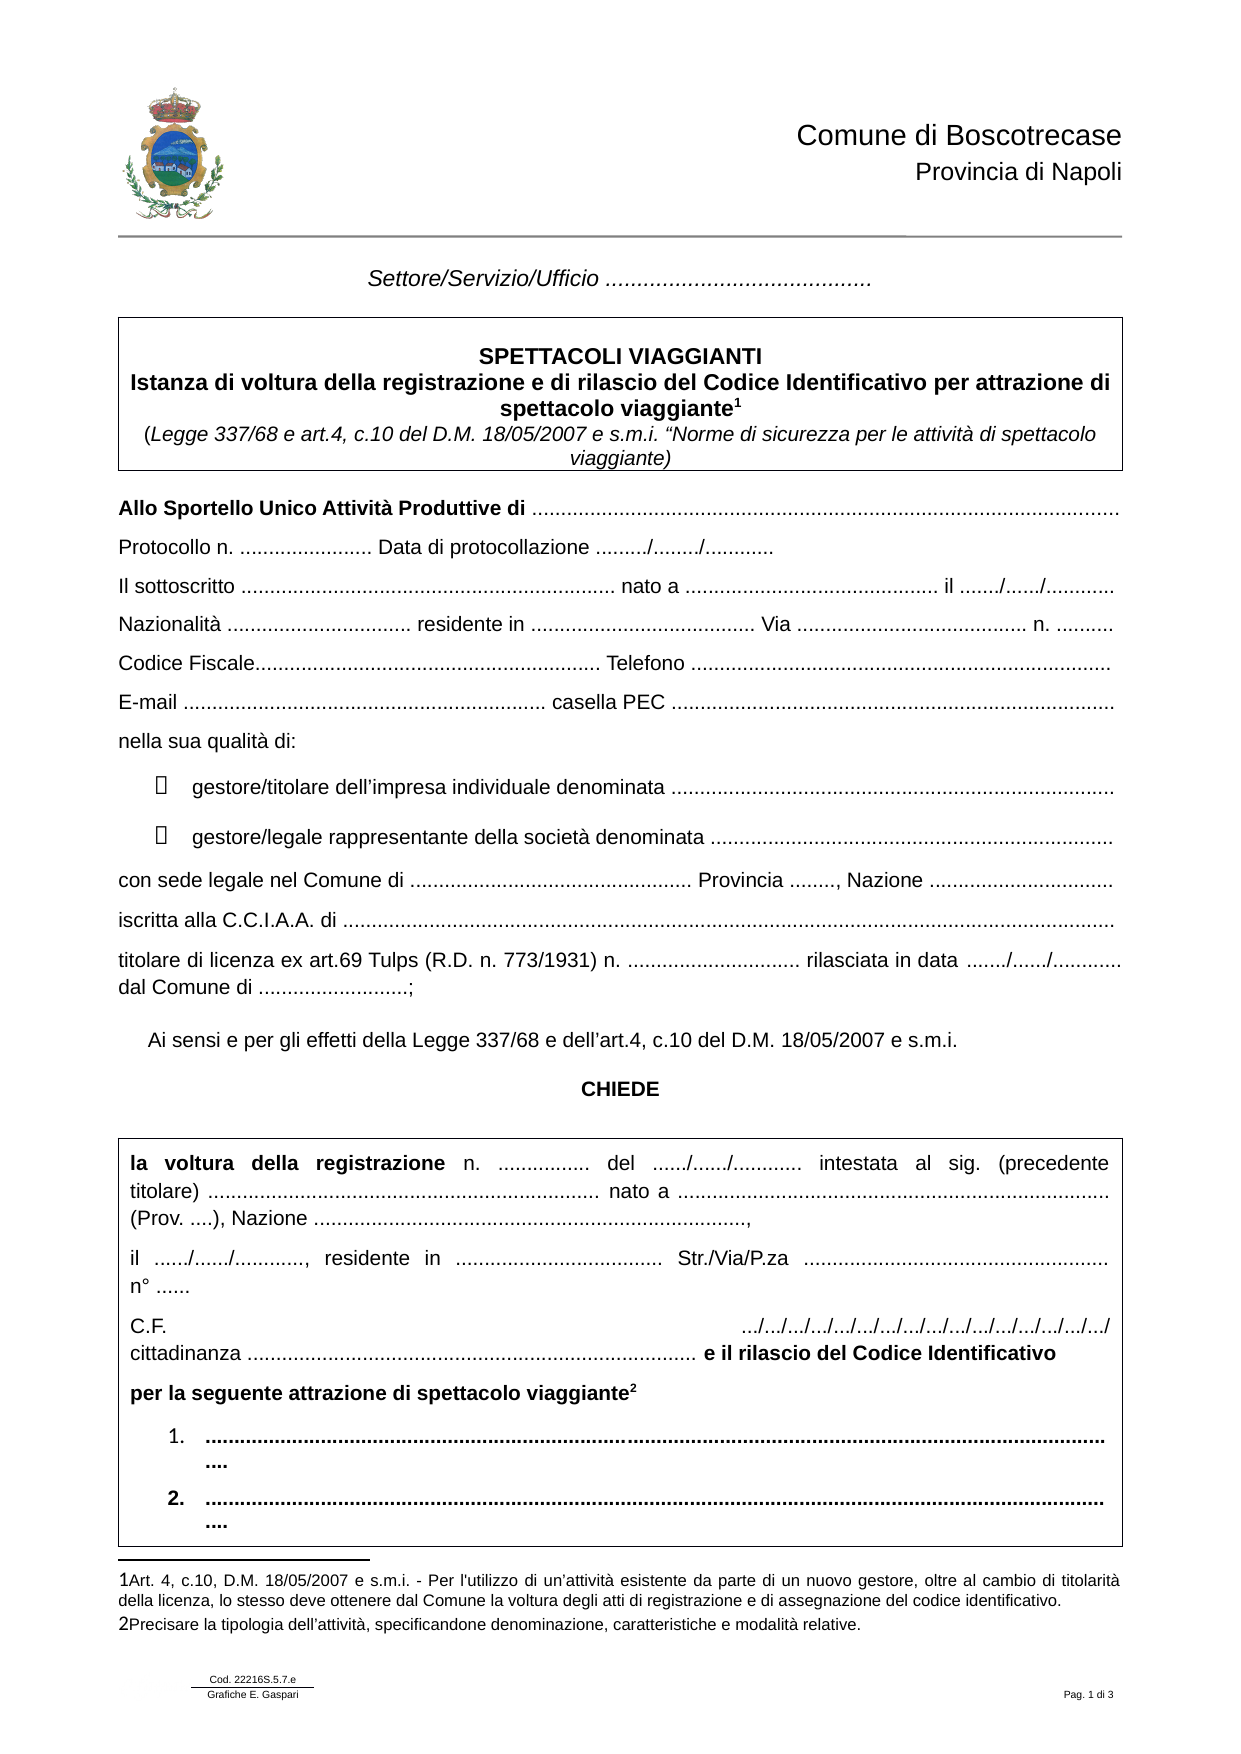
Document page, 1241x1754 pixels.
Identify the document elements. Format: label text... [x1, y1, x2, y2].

text nella sua qualità di: [118, 729, 1122, 753]
text Il sottoscritto ................................................................. nato a ............................................ il ......./....../............ [118, 573, 1122, 597]
text Comune di Boscotrecase [224, 118, 1122, 152]
picture [122, 87, 224, 219]
table_header SPETTACOLI VIAGGIANTI Istanza di voltura della registrazione e di rilascio del Codice Identificativo per attrazione di spettacolo viaggiante (Legge 337/68 e art.4, c.10 del D.M. 18/05/2007 e s.m.i. “Norme di sicurezza per le attività di spettacolo viaggiante) [119, 318, 1122, 470]
text Settore/Servizio/Ufficio .......................................... [118, 265, 1122, 291]
text Nazionalità ................................ residente in ....................................... Via ........................................ n. .......... [118, 612, 1122, 636]
text  gestore/titolare dell’impresa individuale denominata ............................................................................. [153, 768, 1122, 802]
text E-mail ............................................................... casella PEC ............................................................................. [118, 690, 1122, 714]
subtitle CHIEDE [118, 1076, 1122, 1100]
text con sede legale nel Comune di ................................................. Provincia ........, Nazione ................................ [118, 867, 1122, 891]
text Provincia di Napoli [224, 157, 1122, 185]
text Allo Sportello Unico Attività Produttive di [118, 496, 1122, 520]
text  gestore/legale rappresentante della società denominata ...................................................................... [153, 818, 1122, 852]
table_header la voltura della registrazione n. ................ del ....../....../............ intestata al sig. (precedente titolare) .................................................................... nato a ........................................................................... (Prov. ....), Nazione ..........................................................................., il ....../....../............, residente in .................................... Str./Via/P.za ..................................................... n° ...... C.F. .../.../.../.../.../.../.../.../.../.../.../.../.../.../.../.../ cittadinanza .............................................................................. e il rilascio del Codice Identificativo per la seguente attrazione di spettacolo viaggiante ................................................................................................................................................................ ................................................................................................................................................................ ................................................................................................................................................................ ................................................................................................................................................................ ............................................................................................................................................................... [119, 1139, 1122, 1546]
text Codice Fiscale............................................................ Telefono ......................................................................... [118, 651, 1122, 675]
text Ai sensi e per gli effetti della Legge 337/68 e dell’art.4, c.10 del D.M. 18/05/2007 e s.m.i. [118, 1027, 1122, 1051]
text iscritta alla C.C.I.A.A. di ...................................................................................................................................... [118, 907, 1122, 931]
text titolare di licenza ex art.69 Tulps (R.D. n. 773/1931) n. .............................. rilasciata in data ......./....../............ dal Comune di ..........................; [118, 947, 1122, 999]
text Protocollo n. ....................... Data di protocollazione ........./......../............ [118, 534, 1122, 558]
